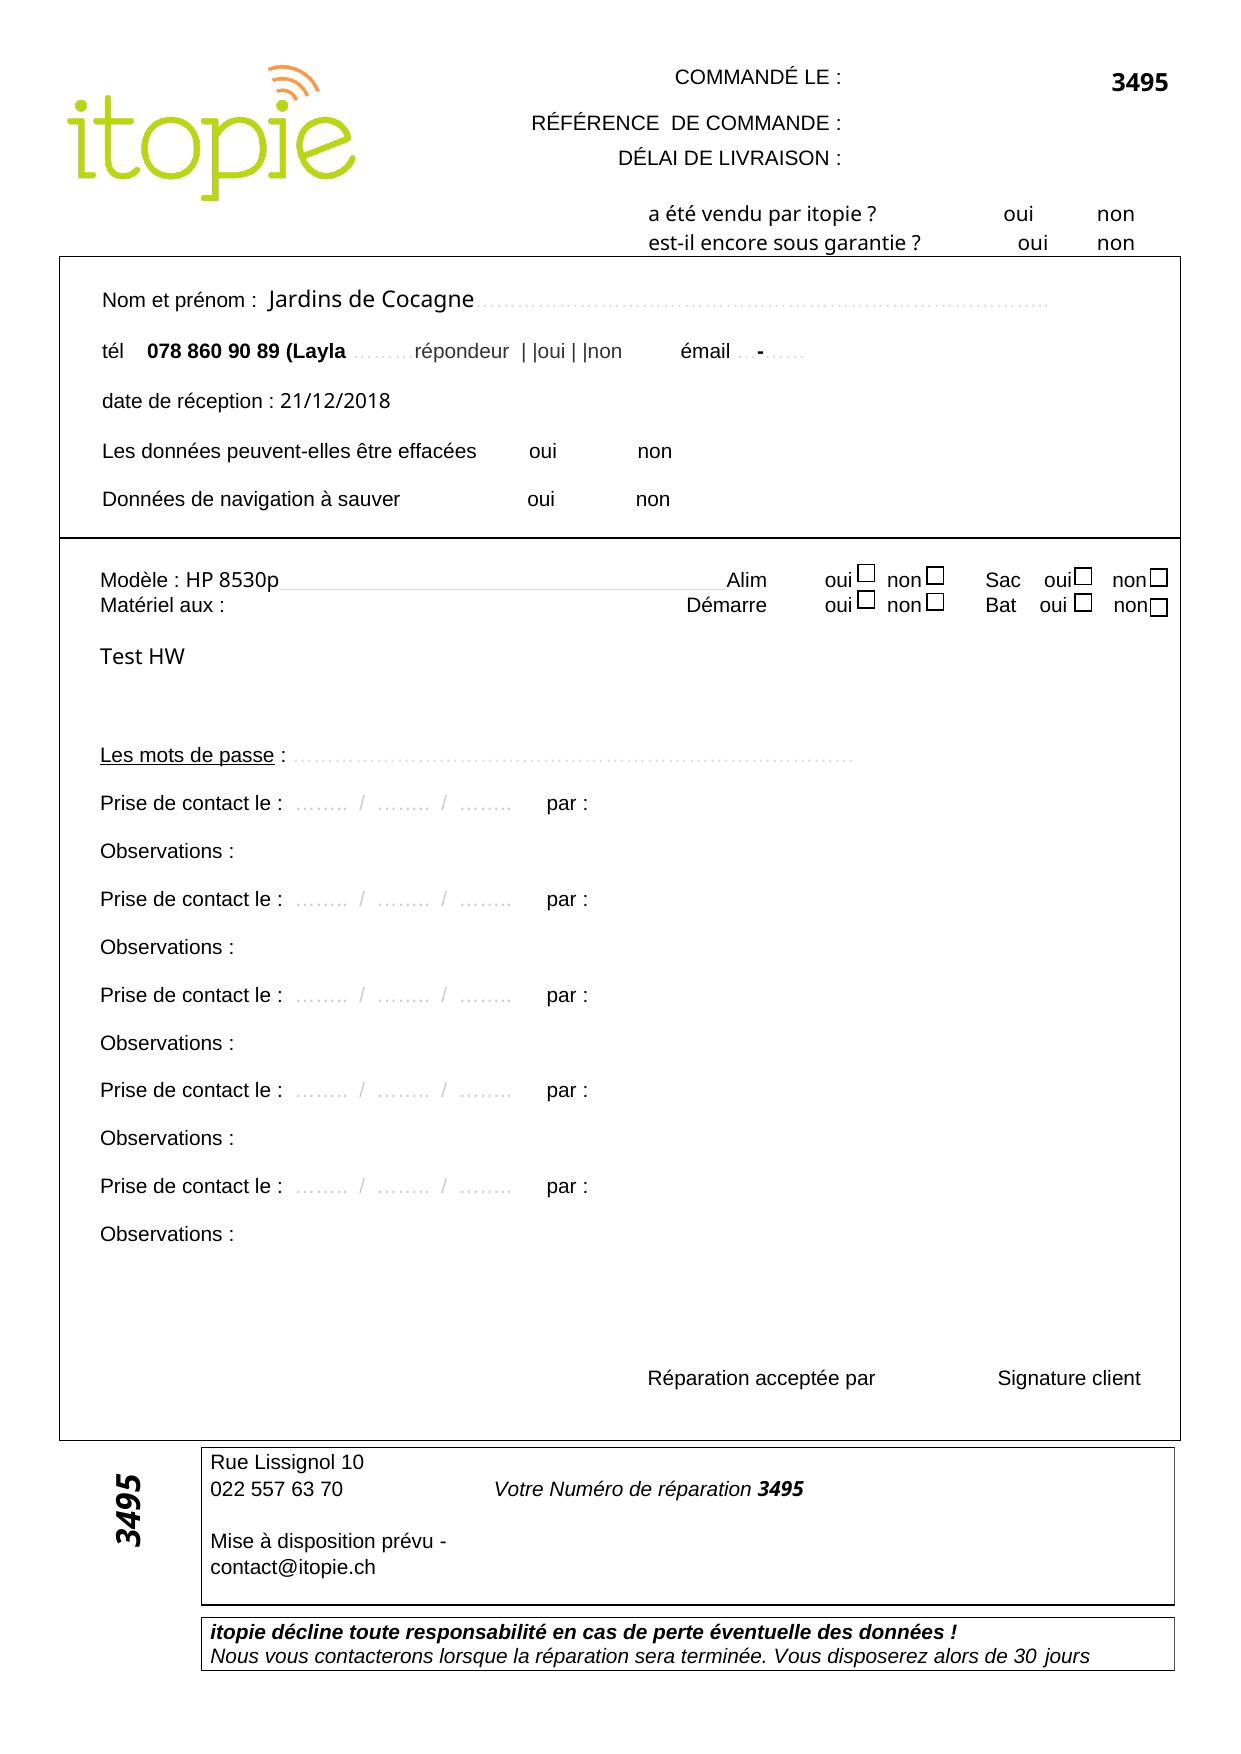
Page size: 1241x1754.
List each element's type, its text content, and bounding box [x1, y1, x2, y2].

text Prise de contact le : …….. / …….. / …….. par : [60, 788, 1180, 815]
text Données de navigation à sauver oui non [60, 484, 1180, 511]
text Modèle : HP 8530p Alim oui non Sac oui non [879, 562, 925, 590]
text Prise de contact le : …….. / …….. / …….. par : [60, 1075, 1180, 1102]
text date de réception : 21/12/2018 [60, 383, 1180, 415]
text Observations : [60, 1123, 1180, 1150]
text Prise de contact le : …….. / …….. / …….. par : [60, 979, 1180, 1006]
table_header 3495 [59, 1441, 195, 1677]
table_cell itopie décline toute responsabilité en cas de perte éventuelle des données ! Nous vous contacterons lorsque la réparation sera terminée. Vous disposerez alors de 30 jours [195, 1611, 1180, 1677]
table_header COMMANDÉ LE : [490, 59, 847, 104]
table_cell RÉFÉRENCE DE COMMANDE : [490, 105, 847, 140]
text Réparation acceptée par Signature client [60, 1363, 1180, 1390]
text Observations : [60, 1027, 1180, 1054]
text tél 078 860 90 89 (Layla ………répondeur | |oui | |non émail …-…… [60, 335, 1180, 362]
text Modèle : HP 8530p Alim oui non Sac oui non [948, 562, 1180, 590]
text Observations : [60, 1219, 1180, 1246]
table_cell DÉLAI DE LIVRAISON : [490, 140, 847, 175]
table_cell [847, 140, 1180, 175]
text Observations : [60, 836, 1180, 863]
text Matériel aux : Démarre oui non Bat oui non [60, 590, 1180, 617]
text Les mots de passe : ……………………………………………………………………… [60, 740, 1180, 767]
picture [67, 65, 356, 201]
table_cell [847, 105, 1180, 140]
text Nom et prénom : Jardins de Cocagne……………………………………………………………………….. [60, 280, 1180, 314]
text Prise de contact le : …….. / …….. / …….. par : [60, 1171, 1180, 1198]
text Prise de contact le : …….. / …….. / …….. par : [60, 883, 1180, 911]
text a été vendu par itopie ? oui non [59, 199, 1181, 228]
text Les données peuvent-elles être effacées oui non [60, 436, 1180, 463]
table_header Rue Lissignol 10 022 557 63 70 Votre Numéro de réparation 3495 Mise à disposition prévu - contact@itopie.ch [195, 1441, 1180, 1611]
text est-il encore sous garantie ? oui non [59, 228, 1181, 256]
text Modèle : HP 8530p Alim oui non Sac oui non [60, 562, 856, 590]
text Test HW [60, 638, 1180, 671]
table_header 3495 [847, 59, 1180, 104]
text Observations : [60, 931, 1180, 958]
